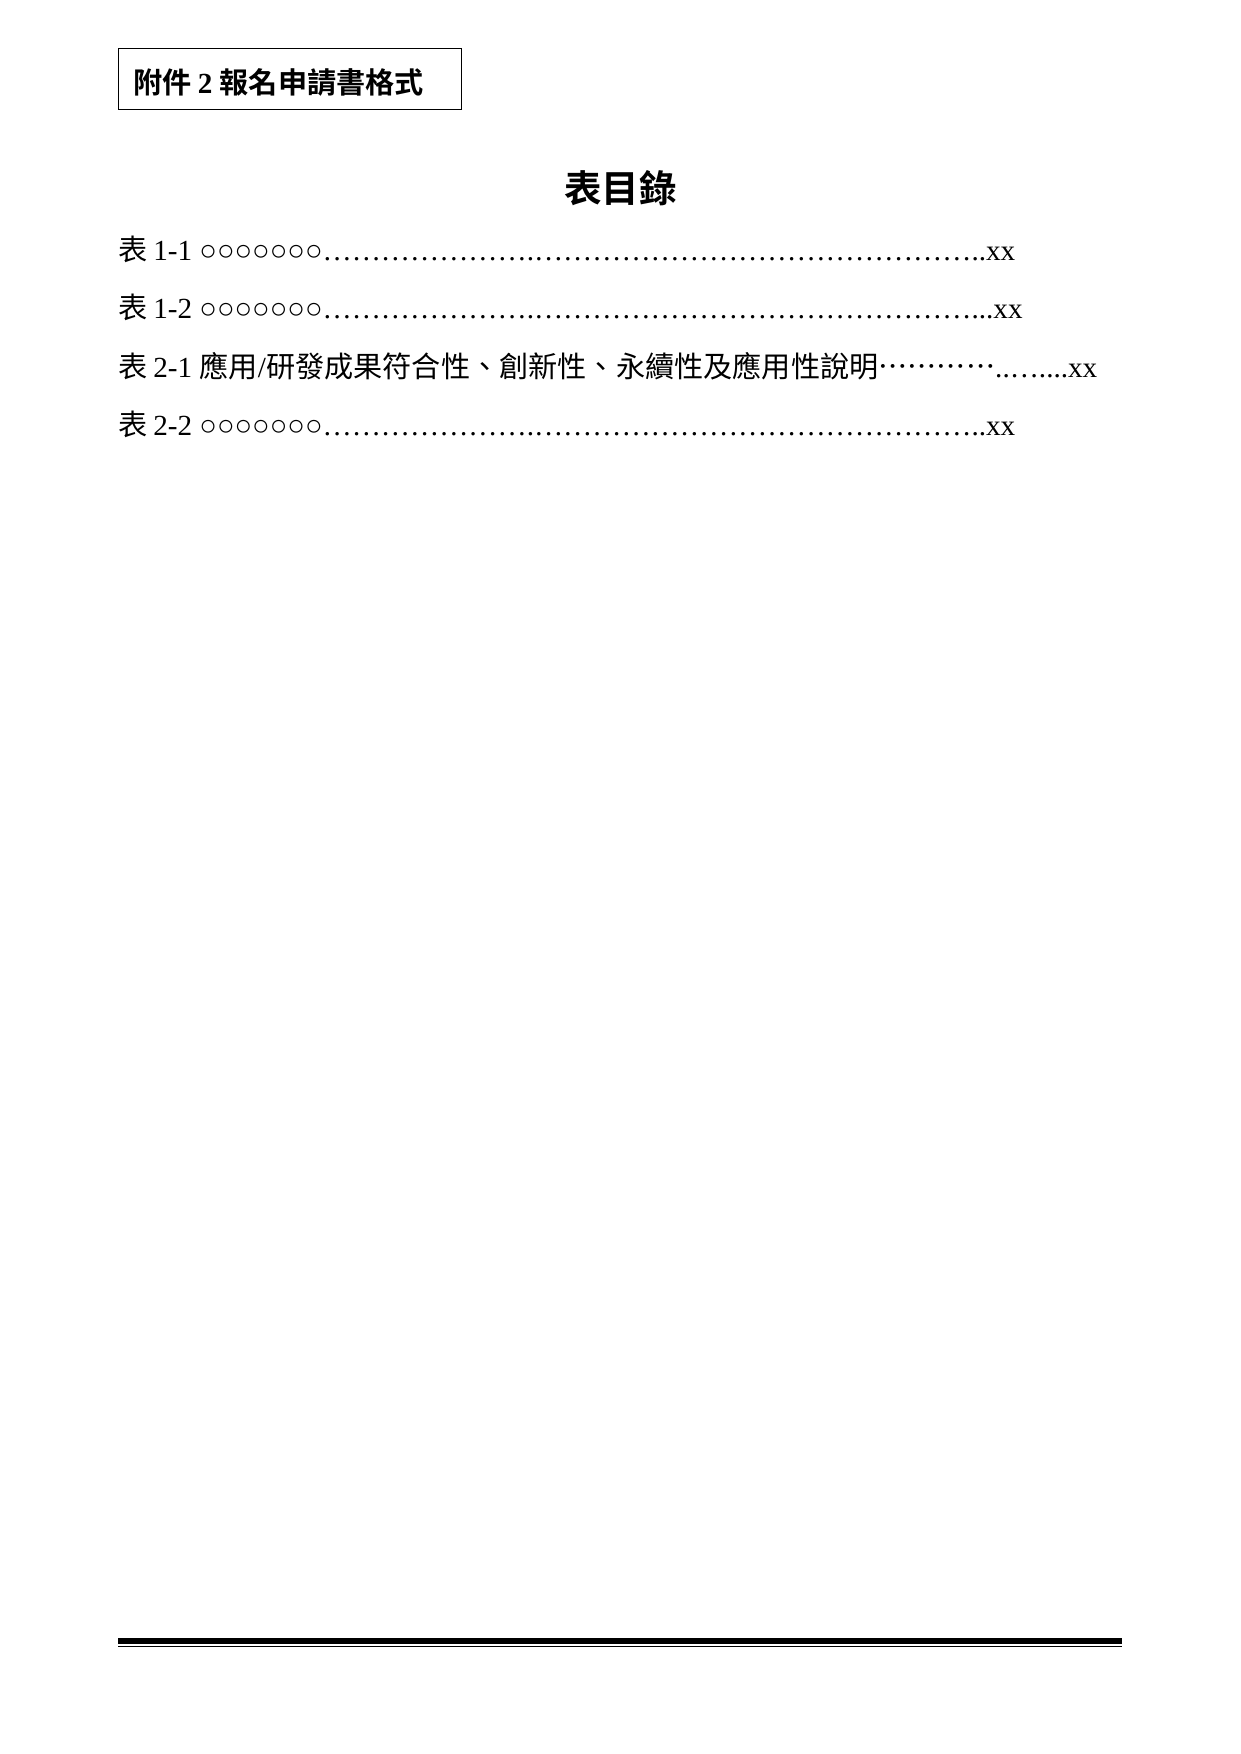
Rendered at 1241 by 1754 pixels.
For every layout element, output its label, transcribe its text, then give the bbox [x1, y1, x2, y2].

text 表2-2 ○○○○○○○………………….………………………………………..xx [118, 395, 1122, 445]
text 表2-1 應用/研發成果符合性、創新性、永續性及應用性說明…………..…....xx [118, 337, 1122, 387]
text 表1-2 ○○○○○○○………………….………………………………………...xx [118, 279, 1122, 329]
text 表1-1 ○○○○○○○………………….………………………………………..xx [118, 221, 1122, 271]
text 表目錄 [118, 163, 1122, 213]
